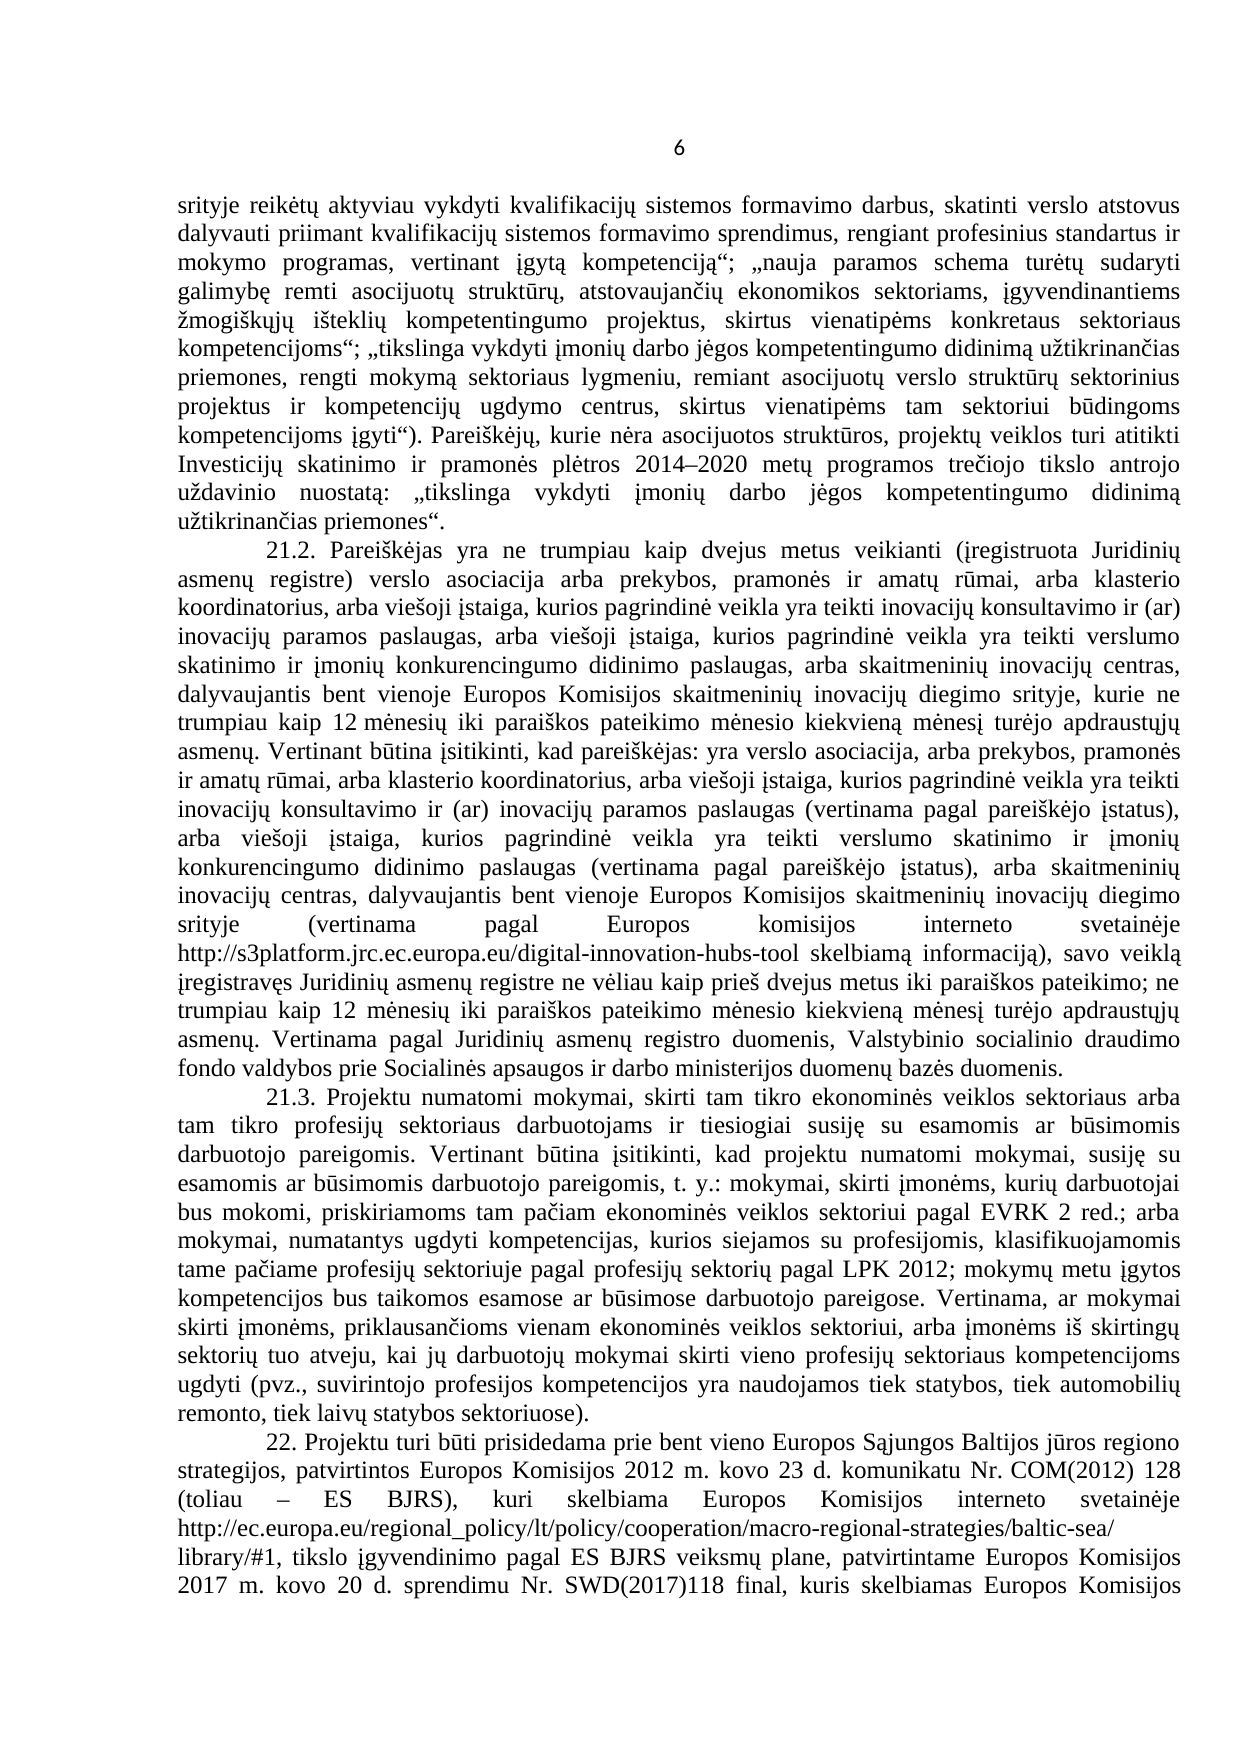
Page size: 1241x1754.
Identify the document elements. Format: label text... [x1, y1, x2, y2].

text 21.2. Pareiškėjas yra ne trumpiau kaip dvejus metus veikianti (įregistruota Juridinių asmenų registre) verslo asociacija arba prekybos, pramonės ir amatų rūmai, arba klasterio koordinatorius, arba viešoji įstaiga, kurios pagrindinė veikla yra teikti inovacijų konsultavimo ir (ar) inovacijų paramos paslaugas, arba viešoji įstaiga, kurios pagrindinė veikla yra teikti verslumo skatinimo ir įmonių konkurencingumo didinimo paslaugas, arba skaitmeninių inovacijų centras, dalyvaujantis bent vienoje Europos Komisijos skaitmeninių inovacijų diegimo srityje, kurie ne trumpiau kaip 12 mėnesių iki paraiškos pateikimo mėnesio kiekvieną mėnesį turėjo apdraustųjų asmenų. Vertinant būtina įsitikinti, kad pareiškėjas: yra verslo asociacija, arba prekybos, pramonės ir amatų rūmai, arba klasterio koordinatorius, arba viešoji įstaiga, kurios pagrindinė veikla yra teikti inovacijų konsultavimo ir (ar) inovacijų paramos paslaugas (vertinama pagal pareiškėjo įstatus), arba viešoji įstaiga, kurios pagrindinė veikla yra teikti verslumo skatinimo ir įmonių konkurencingumo didinimo paslaugas (vertinama pagal pareiškėjo įstatus), arba skaitmeninių inovacijų centras, dalyvaujantis bent vienoje Europos Komisijos skaitmeninių inovacijų diegimo srityje (vertinama pagal Europos komisijos interneto svetainėje http://s3platform.jrc.ec.europa.eu/digital-innovation-hubs-tool skelbiamą informaciją), savo veiklą įregistravęs Juridinių asmenų registre ne vėliau kaip prieš dvejus metus iki paraiškos pateikimo; ne trumpiau kaip 12 mėnesių iki paraiškos pateikimo mėnesio kiekvieną mėnesį turėjo apdraustųjų asmenų. Vertinama pagal Juridinių asmenų registro duomenis, Valstybinio socialinio draudimo fondo valdybos prie Socialinės apsaugos ir darbo ministerijos duomenų bazės duomenis. [177, 535, 1181, 1082]
text 21.3. Projektu numatomi mokymai, skirti tam tikro ekonominės veiklos sektoriaus arba tam tikro profesijų sektoriaus darbuotojams ir tiesiogiai susiję su esamomis ar būsimomis darbuotojo pareigomis. Vertinant būtina įsitikinti, kad projektu numatomi mokymai, susiję su esamomis ar būsimomis darbuotojo pareigomis, t. y.: mokymai, skirti įmonėms, kurių darbuotojai bus mokomi, priskiriamoms tam pačiam ekonominės veiklos sektoriui pagal EVRK 2 red.; arba mokymai, numatantys ugdyti kompetencijas, kurios siejamos su profesijomis, klasifikuojamomis tame pačiame profesijų sektoriuje pagal profesijų sektorių pagal LPK 2012; mokymų metu įgytos kompetencijos bus taikomos esamose ar būsimose darbuotojo pareigose. Vertinama, ar mokymai skirti įmonėms, priklausančioms vienam ekonominės veiklos sektoriui, arba įmonėms iš skirtingų sektorių tuo atveju, kai jų darbuotojų mokymai skirti vieno profesijų sektoriaus kompetencijoms ugdyti (pvz., suvirintojo profesijos kompetencijos yra naudojamos tiek statybos, tiek automobilių remonto, tiek laivų statybos sektoriuose). [177, 1082, 1181, 1427]
text 22. Projektu turi būti prisidedama prie bent vieno Europos Sąjungos Baltijos jūros regiono strategijos, patvirtintos Europos Komisijos 2012 m. kovo 23 d. komunikatu Nr. COM(2012) 128 (toliau – ES BJRS), kuri skelbiama Europos Komisijos interneto svetainėje http://ec.europa.eu/regional_policy/lt/policy/cooperation/macro-regional-strategies/baltic-sea/library/#1, tikslo įgyvendinimo pagal ES BJRS veiksmų plane, patvirtintame Europos Komisijos 2017 m. kovo 20 d. sprendimu Nr. SWD(2017)118 final, kuris skelbiamas Europos Komisijos [177, 1427, 1181, 1599]
text srityje reikėtų aktyviau vykdyti kvalifikacijų sistemos formavimo darbus, skatinti verslo atstovus dalyvauti priimant kvalifikacijų sistemos formavimo sprendimus, rengiant profesinius standartus ir mokymo programas, vertinant įgytą kompetenciją“; „nauja paramos schema turėtų sudaryti galimybę remti asocijuotų struktūrų, atstovaujančių ekonomikos sektoriams, įgyvendinantiems žmogiškųjų išteklių kompetentingumo projektus, skirtus vienatipėms konkretaus sektoriaus kompetencijoms“; „tikslinga vykdyti įmonių darbo jėgos kompetentingumo didinimą užtikrinančias priemones, rengti mokymą sektoriaus lygmeniu, remiant asocijuotų verslo struktūrų sektorinius projektus ir kompetencijų ugdymo centrus, skirtus vienatipėms tam sektoriui būdingoms kompetencijoms įgyti“). Pareiškėjų, kurie nėra asocijuotos struktūros, projektų veiklos turi atitikti Investicijų skatinimo ir pramonės plėtros 2014–2020 metų programos trečiojo tikslo antrojo uždavinio nuostatą: „tikslinga vykdyti įmonių darbo jėgos kompetentingumo didinimą užtikrinančias priemones“. [177, 190, 1181, 535]
